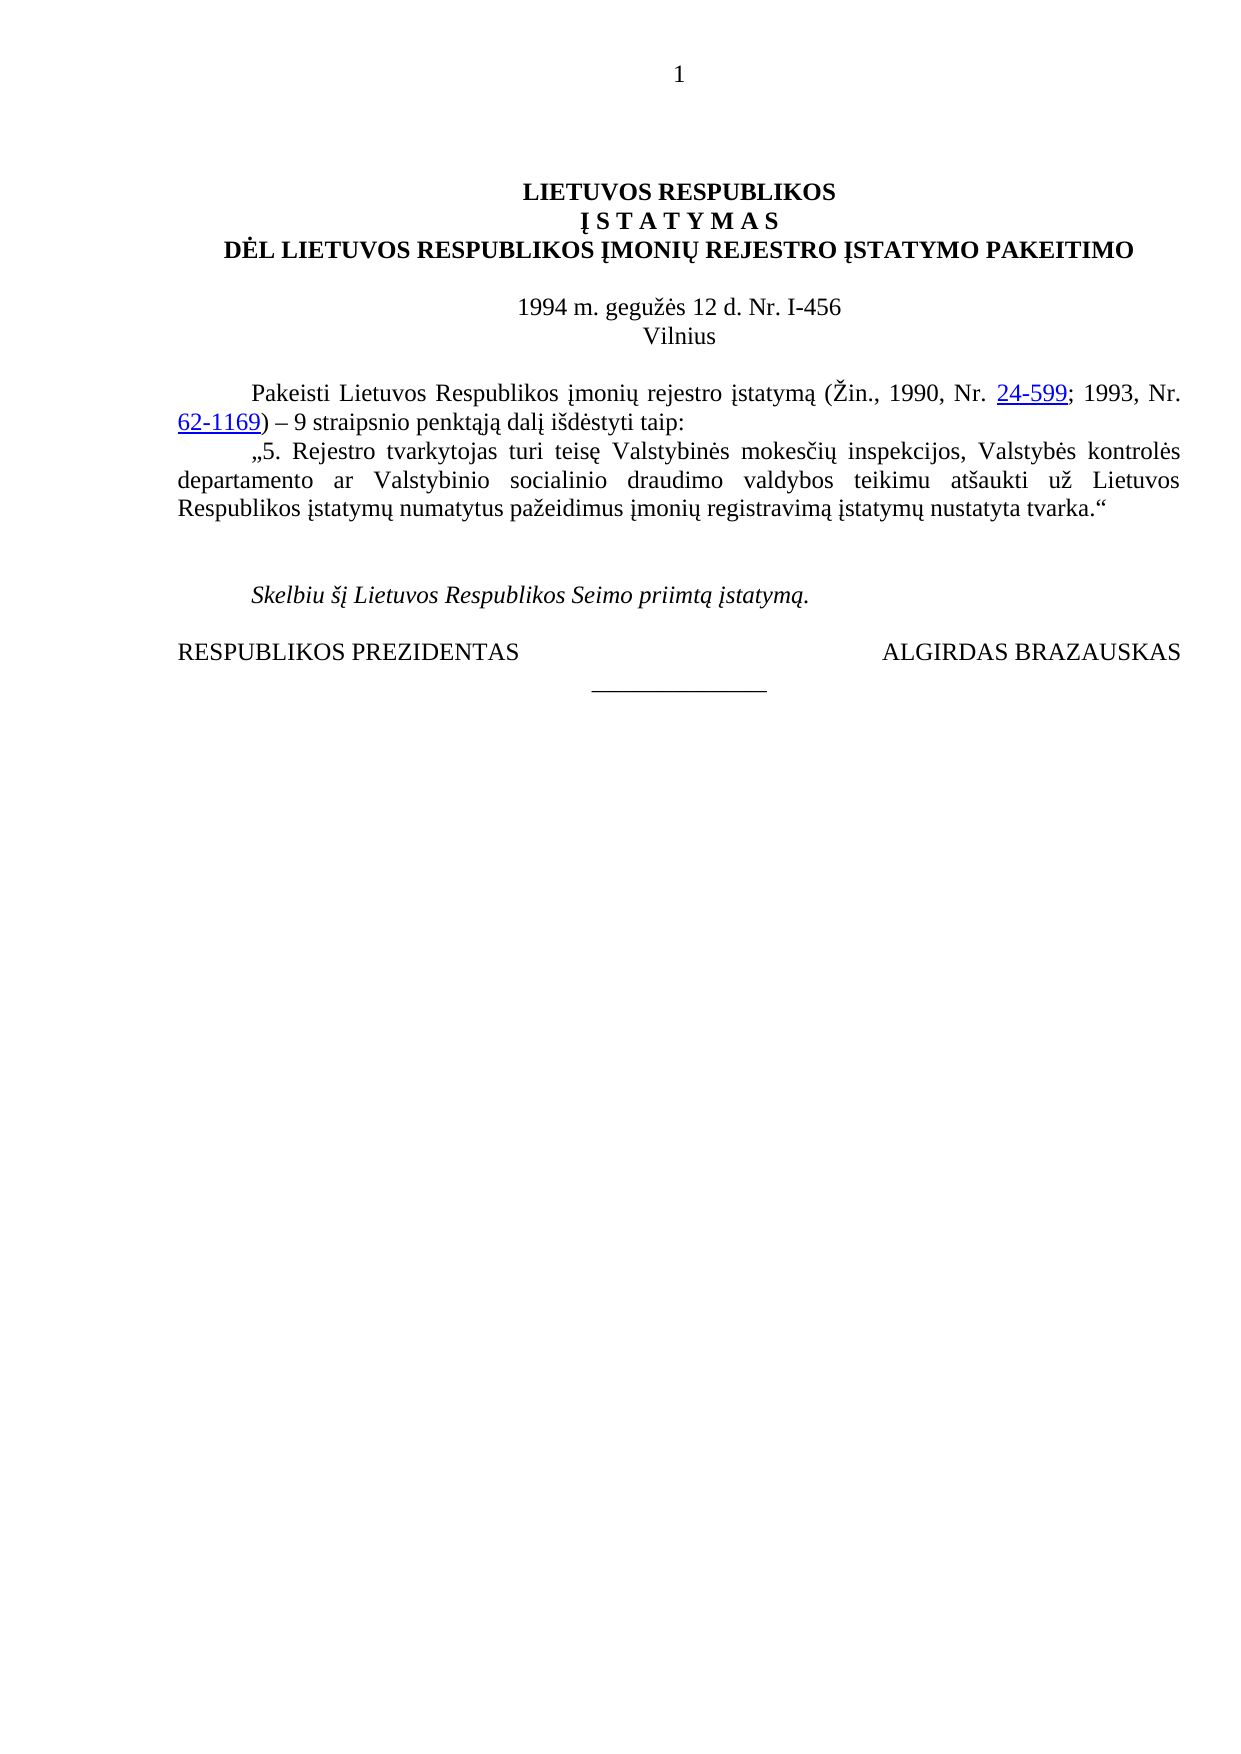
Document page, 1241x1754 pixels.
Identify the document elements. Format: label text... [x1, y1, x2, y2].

text ______________ [177, 666, 1181, 695]
text RESPUBLIKOS PREZIDENTAS ALGIRDAS BRAZAUSKAS [177, 637, 1181, 666]
text LIETUVOS RESPUBLIKOS [177, 177, 1181, 206]
text Vilnius [177, 321, 1181, 350]
text „5. Rejestro tvarkytojas turi teisę Valstybinės mokesčių inspekcijos, Valstybės kontrolės departamento ar Valstybinio socialinio draudimo valdybos teikimu atšaukti už Lietuvos Respublikos įstatymų numatytus pažeidimus įmonių registravimą įstatymų nustatyta tvarka.“ [177, 436, 1181, 522]
text DĖL LIETUVOS RESPUBLIKOS ĮMONIŲ REJESTRO ĮSTATYMO PAKEITIMO [177, 235, 1181, 263]
text Į S T A T Y M A S [177, 206, 1181, 235]
text Pakeisti Lietuvos Respublikos įmonių rejestro įstatymą (Žin., 1990, Nr. 24-599; 1993, Nr. 62-1169) – 9 straipsnio penktąją dalį išdėstyti taip: [177, 378, 1181, 436]
text 1994 m. gegužės 12 d. Nr. I-456 [177, 292, 1181, 321]
text Skelbiu šį Lietuvos Respublikos Seimo priimtą įstatymą. [177, 580, 1181, 608]
